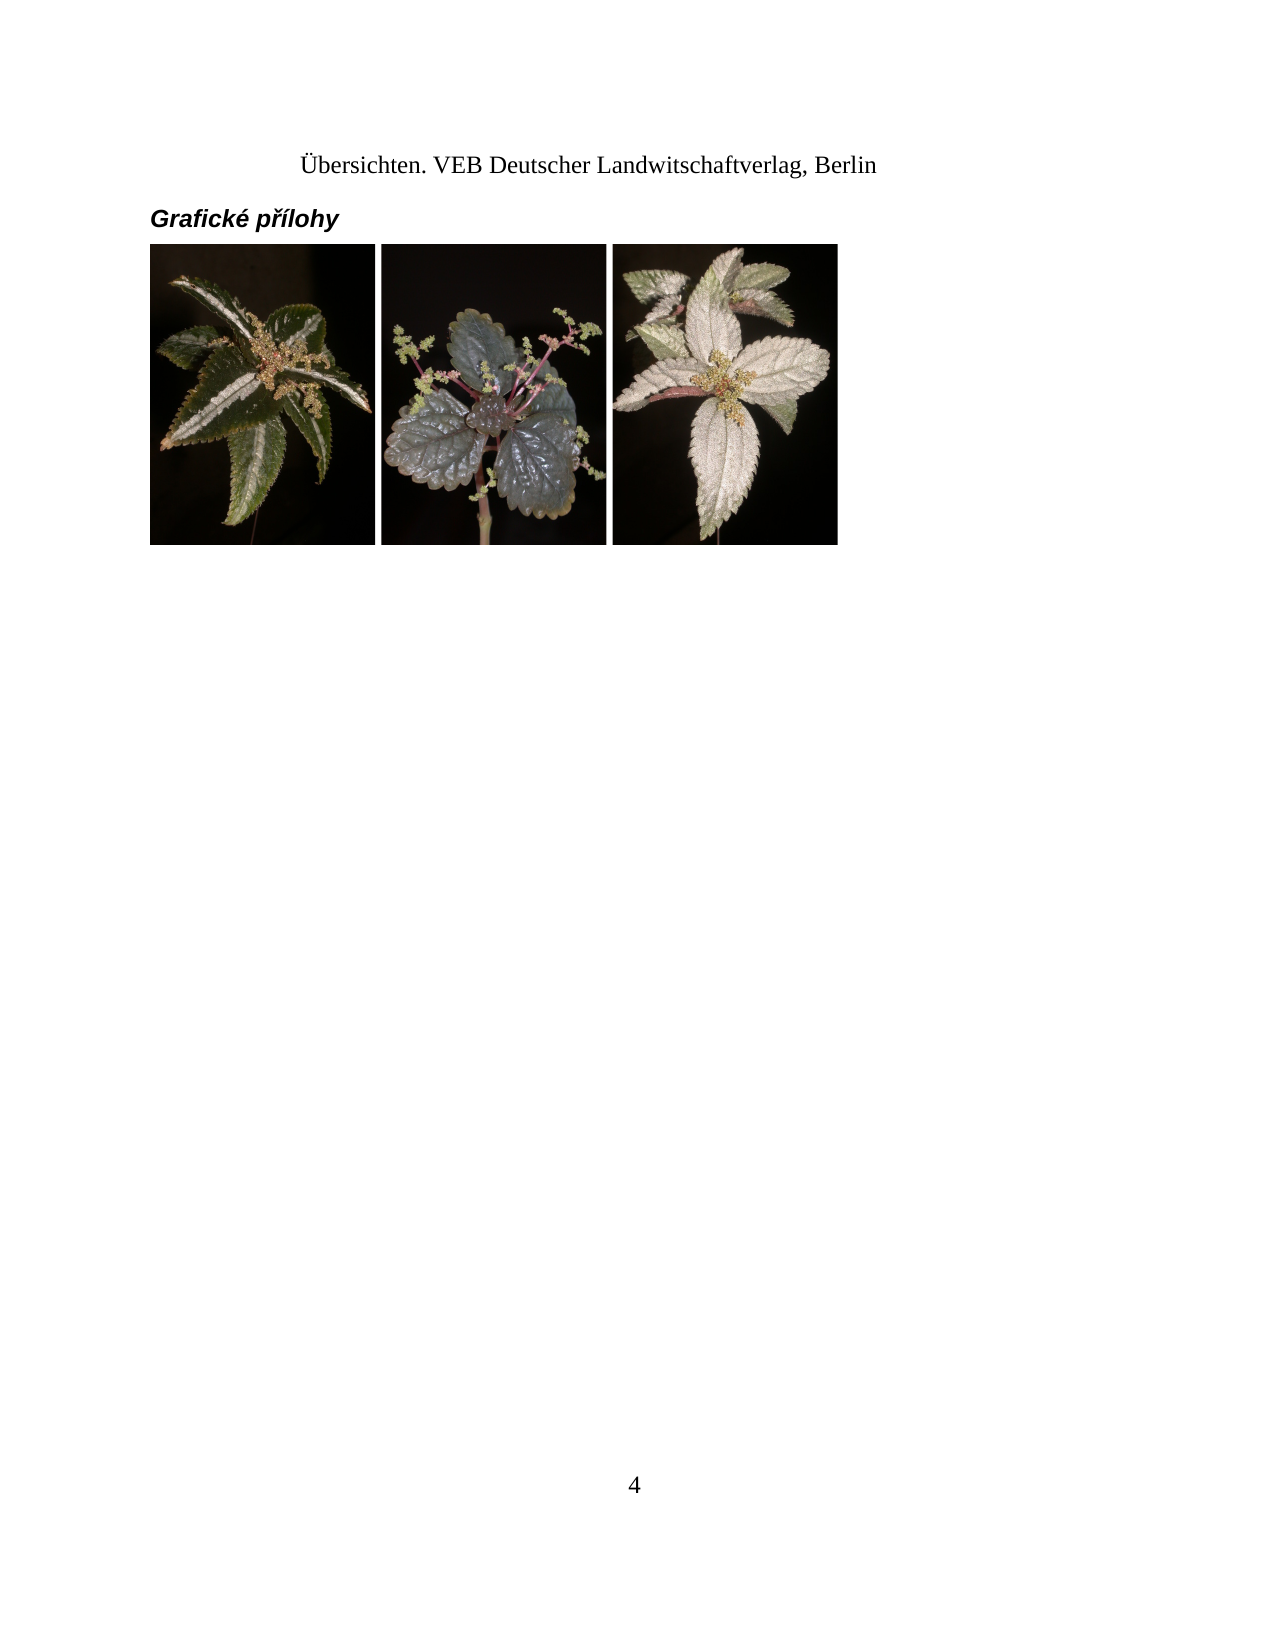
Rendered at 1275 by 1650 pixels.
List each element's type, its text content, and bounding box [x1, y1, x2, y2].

picture [150, 244, 375, 545]
picture [612, 244, 838, 545]
list Übersichten. VEB Deutscher Landwitschaftverlag, Berlin [262, 150, 1125, 179]
picture [381, 244, 607, 545]
subtitle Grafické přílohy [150, 204, 1125, 232]
